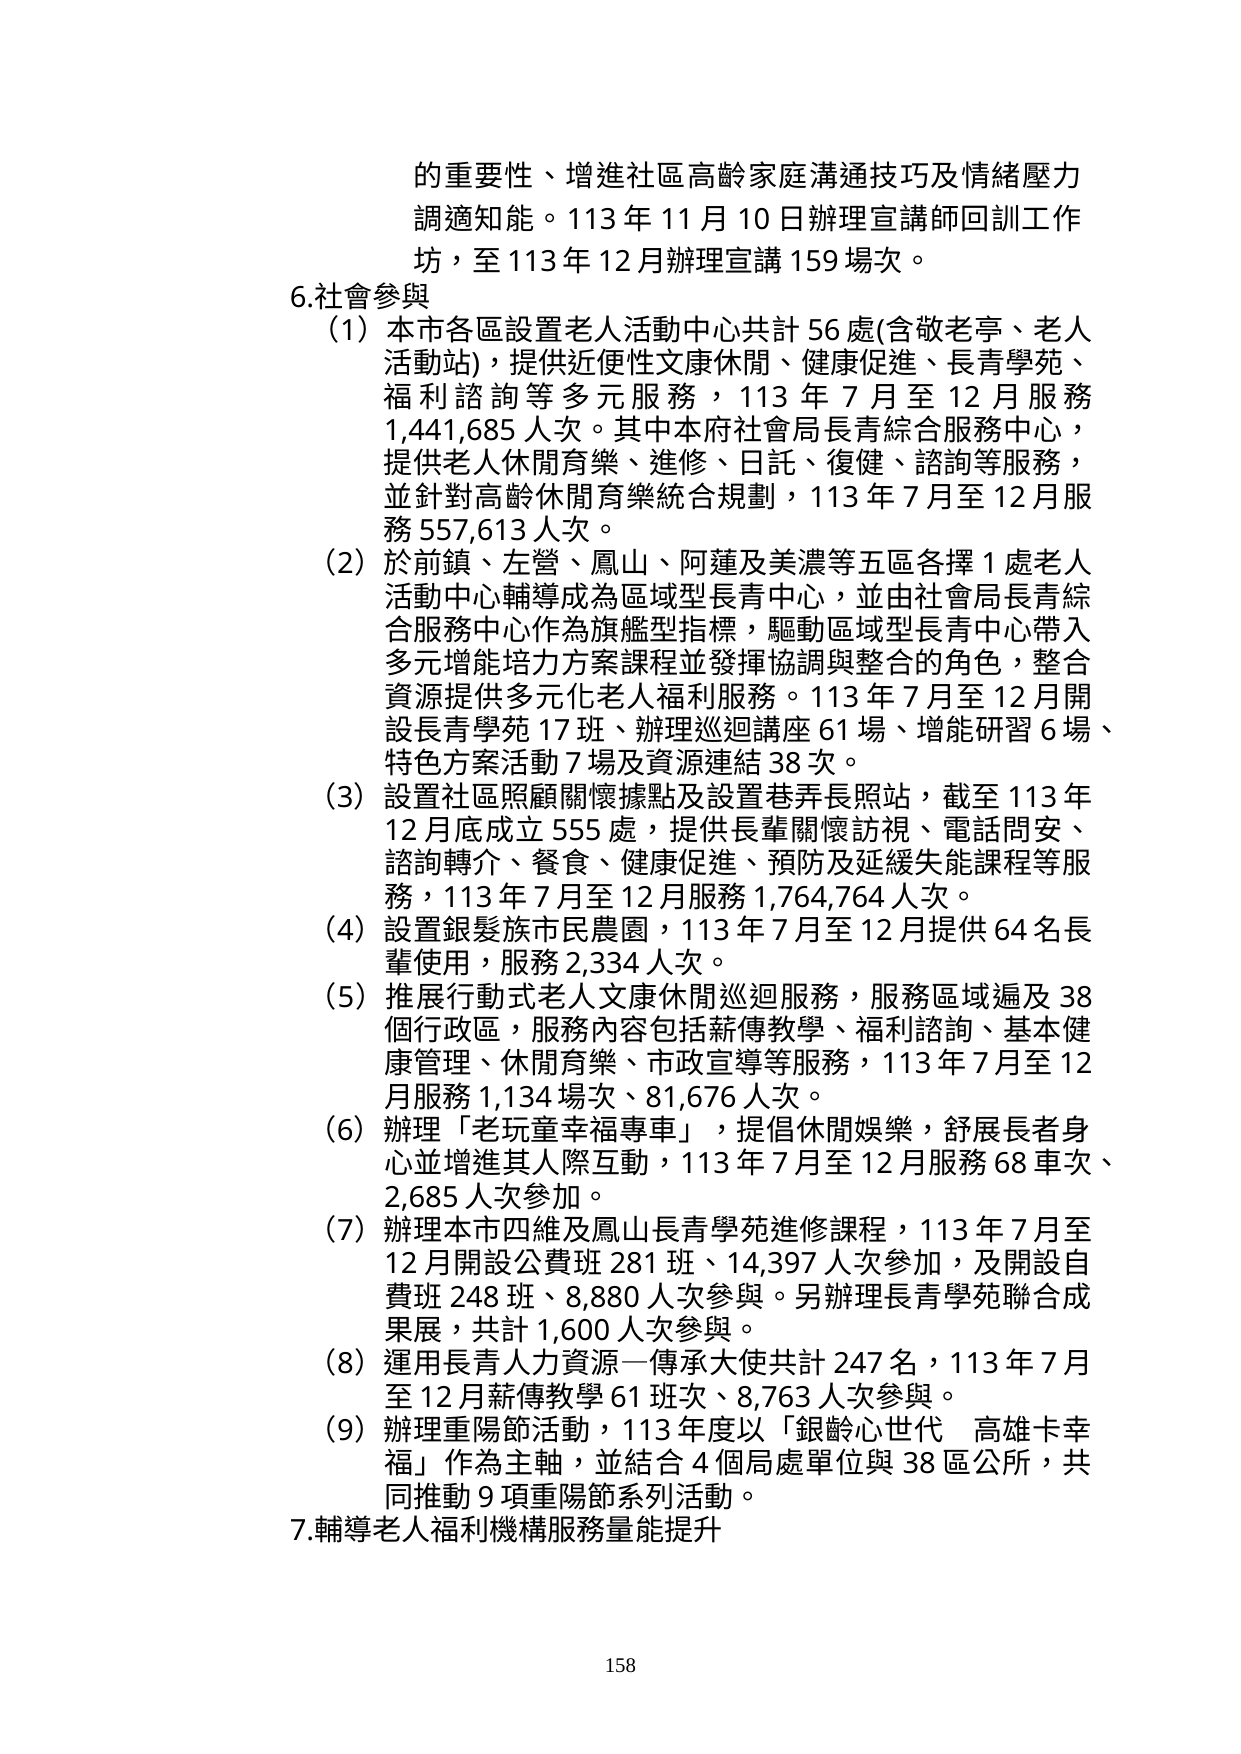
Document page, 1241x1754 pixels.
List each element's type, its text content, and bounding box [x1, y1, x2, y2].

text （9）辦理重陽節活動，113年度以「銀齡心世代 高雄卡幸福」作為主軸，並結合4個局處單位與38區公所，共同推動9項重陽節系列活動。 [307, 1414, 1092, 1514]
text （6）辦理「老玩童幸福專車」，提倡休閒娛樂，舒展長者身心並增進其人際互動，113年7月至12月服務68車次、2,685人次參加。 [307, 1114, 1092, 1214]
text （1）本市各區設置老人活動中心共計56處(含敬老亭、老人活動站)，提供近便性文康休閒、健康促進、長青學苑、福利諮詢等多元服務，113年7月至12月服務1,441,685人次。其中本府社會局長青綜合服務中心，提供老人休閒育樂、進修、日託、復健、諮詢等服務，並針對高齡休閒育樂統合規劃，113年7月至12月服務557,613人次。 [310, 314, 1092, 547]
text （7）辦理本市四維及鳳山長青學苑進修課程，113年7月至12月開設公費班281班、14,397人次參加，及開設自費班248班、8,880人次參與。另辦理長青學苑聯合成果展，共計1,600人次參與。 [307, 1214, 1092, 1347]
text 6.社會參與 [289, 281, 1092, 314]
text （2）於前鎮、左營、鳳山、阿蓮及美濃等五區各擇1處老人活動中心輔導成為區域型長青中心，並由社會局長青綜合服務中心作為旗艦型指標，驅動區域型長青中心帶入多元增能培力方案課程並發揮協調與整合的角色，整合資源提供多元化老人福利服務。113年7月至12月開設長青學苑17班、辦理巡迴講座61場、增能研習6場、特色方案活動7場及資源連結38次。 [307, 547, 1092, 781]
text （4）設置銀髮族市民農園，113年7月至12月提供64名長輩使用，服務2,334人次。 [307, 914, 1092, 981]
text 7.輔導老人福利機構服務量能提升 [289, 1514, 1092, 1547]
text 的重要性、增進社區高齡家庭溝通技巧及情緒壓力調適知能。113年11月10日辦理宣講師回訓工作坊，至113年12月辦理宣講159場次。 [384, 153, 1082, 281]
text （3）設置社區照顧關懷據點及設置巷弄長照站，截至113年12月底成立555處，提供長輩關懷訪視、電話問安、諮詢轉介、餐食、健康促進、預防及延緩失能課程等服務，113年7月至12月服務1,764,764人次。 [307, 781, 1092, 914]
text （8）運用長青人力資源—傳承大使共計247名，113年7月至12月薪傳教學61班次、8,763人次參與。 [307, 1347, 1092, 1414]
text （5）推展行動式老人文康休閒巡迴服務，服務區域遍及38個行政區，服務內容包括薪傳教學、福利諮詢、基本健康管理、休閒育樂、市政宣導等服務，113年7月至12月服務1,134場次、81,676人次。 [307, 981, 1092, 1114]
